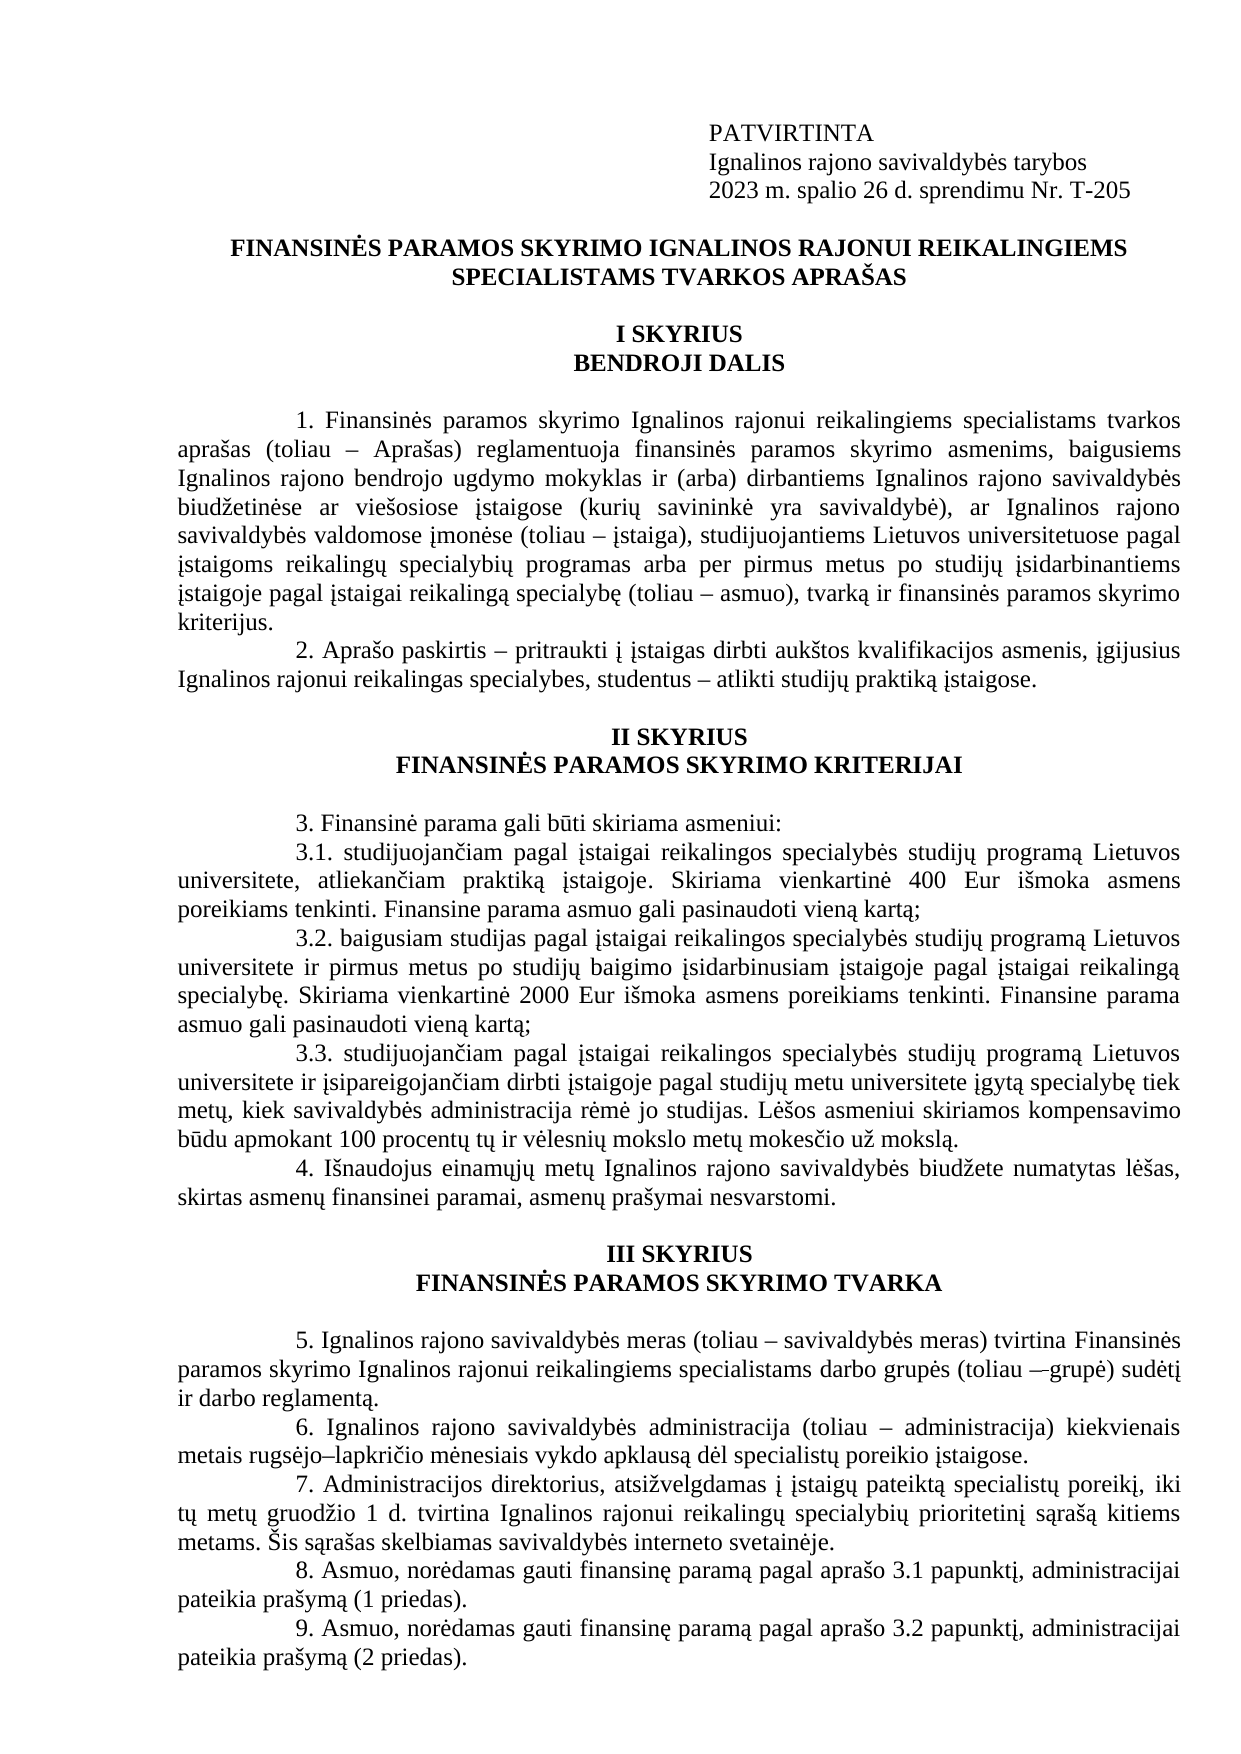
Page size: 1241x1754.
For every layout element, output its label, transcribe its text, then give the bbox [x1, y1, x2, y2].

text 3. Finansinė parama gali būti skiriama asmeniui: [177, 808, 1181, 837]
text 2. Aprašo paskirtis – pritraukti į įstaigas dirbti aukštos kvalifikacijos asmenis, įgijusius Ignalinos rajonui reikalingas specialybes, studentus – atlikti studijų praktiką įstaigose. [177, 636, 1181, 693]
text Ignalinos rajono savivaldybės tarybos [709, 147, 1181, 176]
text 7. Administracijos direktorius, atsižvelgdamas į įstaigų pateiktą specialistų poreikį, iki tų metų gruodžio 1 d. tvirtina Ignalinos rajonui reikalingų specialybių prioritetinį sąrašą kitiems metams. Šis sąrašas skelbiamas savivaldybės interneto svetainėje. [177, 1469, 1181, 1556]
text 6. Ignalinos rajono savivaldybės administracija (toliau – administracija) kiekvienais metais rugsėjo–lapkričio mėnesiais vykdo apklausą dėl specialistų poreikio įstaigose. [177, 1412, 1181, 1469]
text PATVIRTINTA [709, 118, 1181, 147]
text 8. Asmuo, norėdamas gauti finansinę paramą pagal aprašo 3.1 papunktį, administracijai pateikia prašymą (1 priedas). [177, 1556, 1181, 1613]
text 4. Išnaudojus einamųjų metų Ignalinos rajono savivaldybės biudžete numatytas lėšas, skirtas asmenų finansinei paramai, asmenų prašymai nesvarstomi. [177, 1153, 1181, 1211]
text 3.1. studijuojančiam pagal įstaigai reikalingos specialybės studijų programą Lietuvos universitete, atliekančiam praktiką įstaigoje. Skiriama vienkartinė 400 Eur išmoka asmens poreikiams tenkinti. Finansine parama asmuo gali pasinaudoti vieną kartą; [177, 837, 1181, 923]
text 2023 m. spalio 26 d. sprendimu Nr. T-205 [709, 176, 1181, 204]
text 3.3. studijuojančiam pagal įstaigai reikalingos specialybės studijų programą Lietuvos universitete ir įsipareigojančiam dirbti įstaigoje pagal studijų metu universitete įgytą specialybę tiek metų, kiek savivaldybės administracija rėmė jo studijas. Lėšos asmeniui skiriamos kompensavimo būdu apmokant 100 procentų tų ir vėlesnių mokslo metų mokesčio už mokslą. [177, 1038, 1181, 1153]
text II SKYRIUS [177, 722, 1181, 751]
text FINANSINĖS PARAMOS SKYRIMO KRITERIJAI [177, 751, 1181, 779]
text 5. Ignalinos rajono savivaldybės meras (toliau – savivaldybės meras) tvirtina Finansinės paramos skyrimo Ignalinos rajonui reikalingiems specialistams darbo grupės (toliau – grupė) sudėtį ir darbo reglamentą. [177, 1326, 1181, 1412]
text 1. Finansinės paramos skyrimo Ignalinos rajonui reikalingiems specialistams tvarkos aprašas (toliau – Aprašas) reglamentuoja finansinės paramos skyrimo asmenims, baigusiems Ignalinos rajono bendrojo ugdymo mokyklas ir (arba) dirbantiems Ignalinos rajono savivaldybės biudžetinėse ar viešosiose įstaigose (kurių savininkė yra savivaldybė), ar Ignalinos rajono savivaldybės valdomose įmonėse (toliau – įstaiga), studijuojantiems Lietuvos universitetuose pagal įstaigoms reikalingų specialybių programas arba per pirmus metus po studijų įsidarbinantiems įstaigoje pagal įstaigai reikalingą specialybę (toliau – asmuo), tvarką ir finansinės paramos skyrimo kriterijus. [177, 406, 1181, 636]
text I SKYRIUS [177, 319, 1181, 348]
text 9. Asmuo, norėdamas gauti finansinę paramą pagal aprašo 3.2 papunktį, administracijai pateikia prašymą (2 priedas). [177, 1613, 1181, 1671]
text FINANSINĖS PARAMOS SKYRIMO IGNALINOS RAJONUI REIKALINGIEMS SPECIALISTAMS TVARKOS APRAŠAS [177, 233, 1181, 291]
text FINANSINĖS PARAMOS SKYRIMO TVARKA [177, 1268, 1181, 1297]
text III SKYRIUS [177, 1239, 1181, 1268]
text 3.2. baigusiam studijas pagal įstaigai reikalingos specialybės studijų programą Lietuvos universitete ir pirmus metus po studijų baigimo įsidarbinusiam įstaigoje pagal įstaigai reikalingą specialybę. Skiriama vienkartinė 2000 Eur išmoka asmens poreikiams tenkinti. Finansine parama asmuo gali pasinaudoti vieną kartą; [177, 923, 1181, 1038]
text BENDROJI DALIS [177, 348, 1181, 377]
